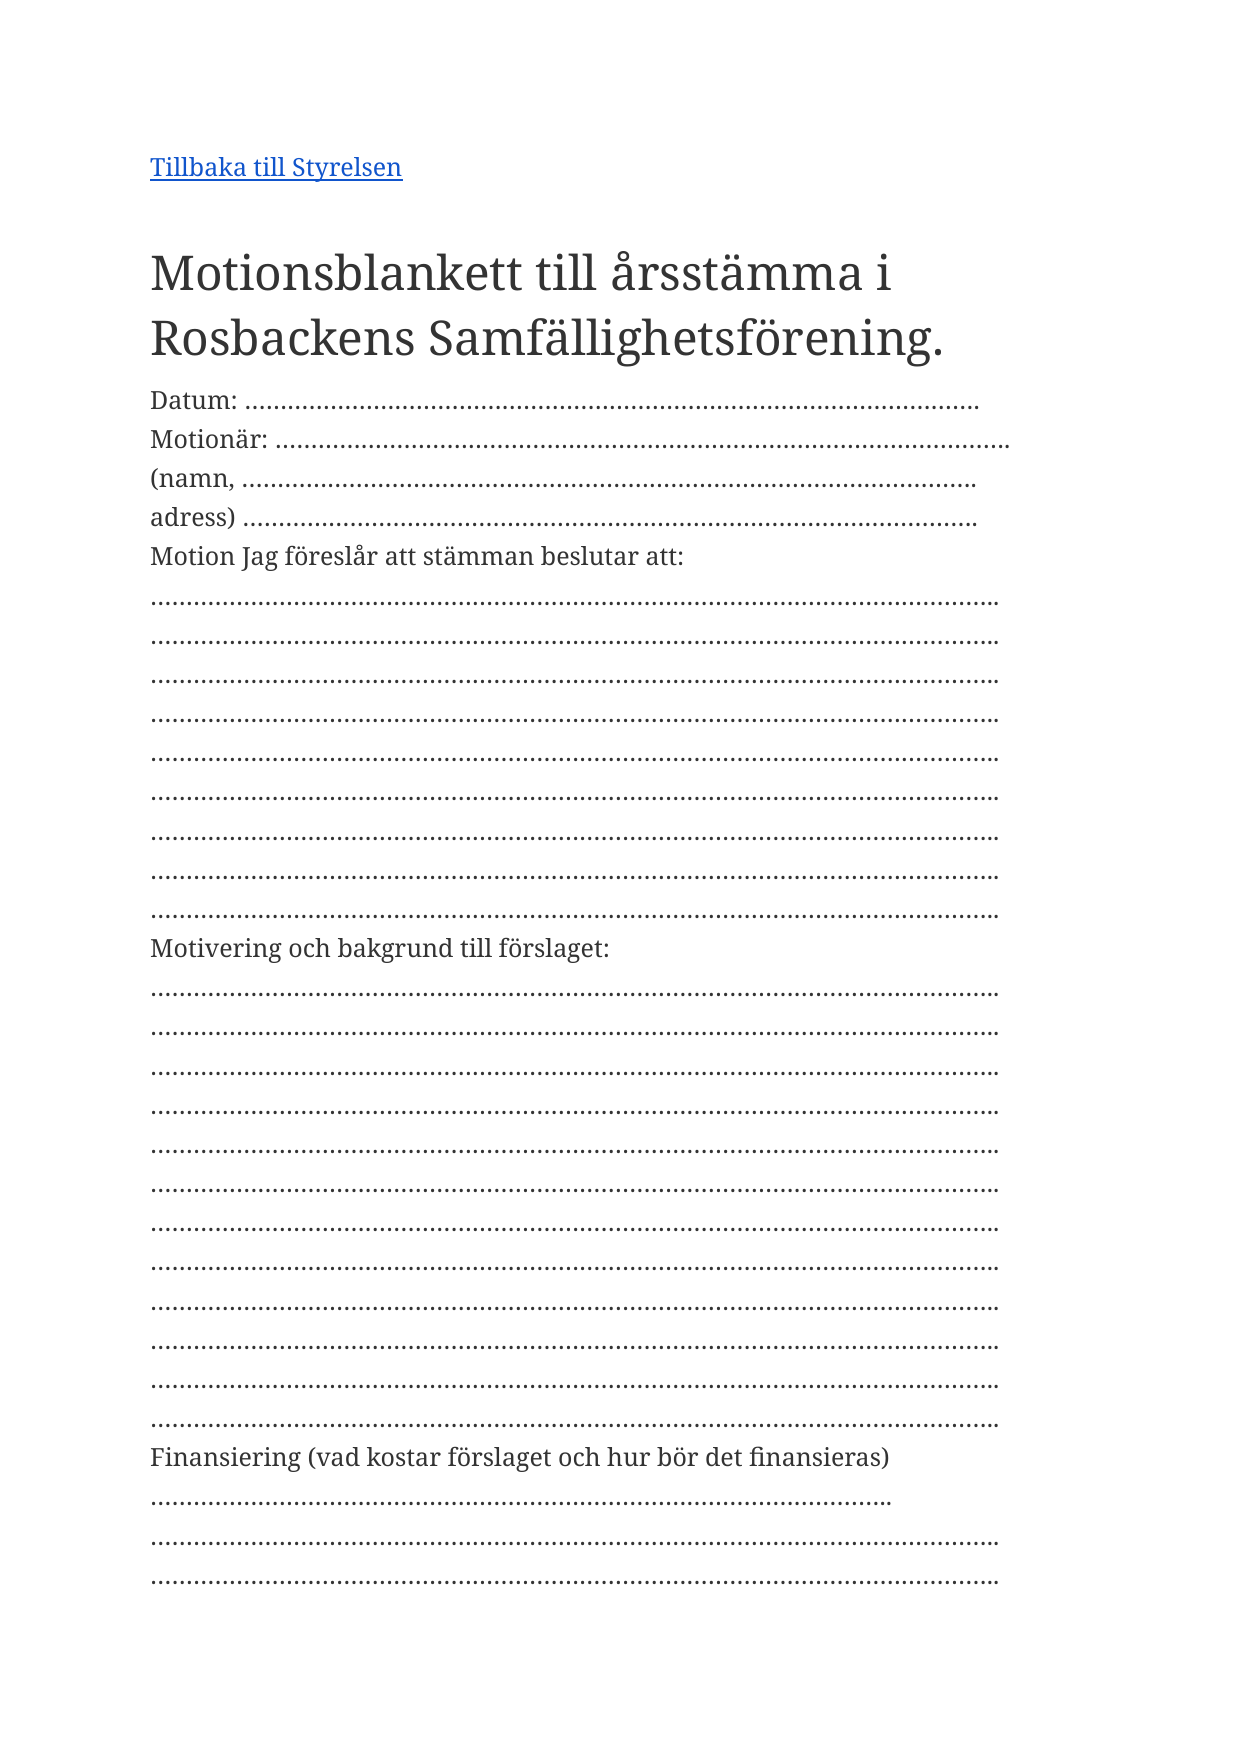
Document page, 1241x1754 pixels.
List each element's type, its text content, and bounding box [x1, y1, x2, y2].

text Motion Jag föreslår att stämman beslutar att: [150, 539, 1090, 573]
text Motivering och bakgrund till förslaget: [150, 931, 1090, 965]
text Tillbaka till Styrelsen [150, 150, 1090, 184]
text Motionär: …………………………………………………………………………………………. [150, 421, 1090, 456]
subtitle Motionsblankett till årsstämma i Rosbackens Samfällighetsförening. [150, 239, 1090, 370]
text ……………………………………………………………………………………………………….. ……………………………………………………………………………………………………….. ……………………………………………………………………………………………………….. ……………………………………………………………………………………………………….. ……………………………………………………………………………………………………….. ……………………………………………………………………………………………………….. ……………………………………………………………………………………………………….. ……………………………………………………………………………………………………….. ……………………………………………………………………………………………………….. ……………………………………………………………………………………………………….. ……………………………………………………………………………………………………….. ……………………………………………………………………………………………………….. [150, 970, 1090, 1435]
text ……………………………………………………………………………………………………….. ……………………………………………………………………………………………………….. ……………………………………………………………………………………………………….. ……………………………………………………………………………………………………….. ……………………………………………………………………………………………………….. ……………………………………………………………………………………………………….. ……………………………………………………………………………………………………….. ……………………………………………………………………………………………………….. ……………………………………………………………………………………………………….. [150, 578, 1090, 926]
text ………………………………………………………………………………………….. ……………………………………………………………………………………………………….. ……………………………………………………………………………………………………….. [150, 1479, 1090, 1591]
text Finansiering (vad kostar förslaget och hur bör det finansieras) [150, 1440, 1090, 1474]
text (namn, …………………………………………………………………………………………. [150, 461, 1090, 495]
text adress) …………………………………………………………………………………………. [150, 500, 1090, 534]
text Datum: …………………………………………………………………………………………. [150, 382, 1090, 416]
